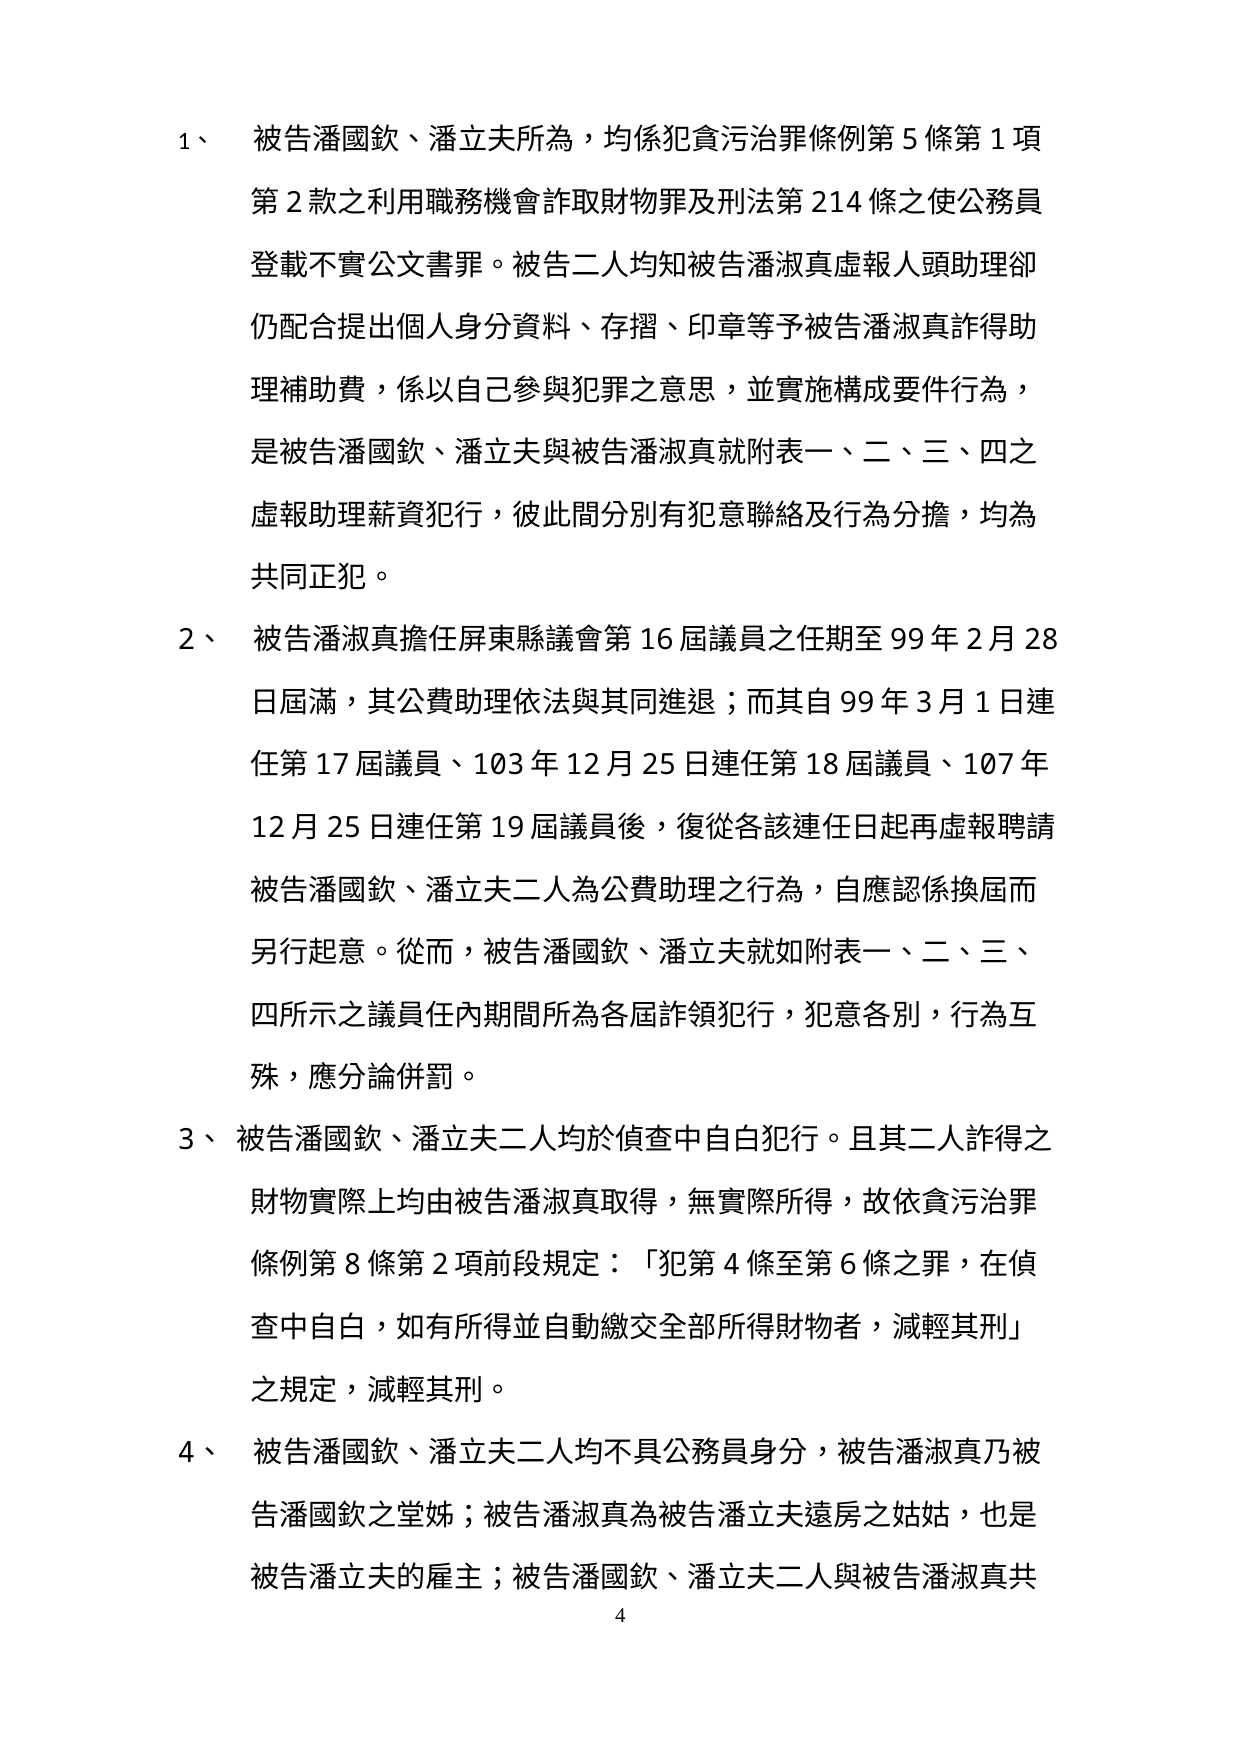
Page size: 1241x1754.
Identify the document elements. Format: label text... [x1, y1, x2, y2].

list 被告潘國欽、潘立夫二人均不具公務員身分，被告潘淑真乃被告潘國欽之堂姊；被告潘淑真為被告潘立夫遠房之姑姑，也是被告潘立夫的雇主；被告潘國欽、潘立夫二人與被告潘淑真共 [177, 1408, 1063, 1596]
list 被告潘國欽、潘立夫所為，均係犯貪污治罪條例第5條第1項 第2款之利用職務機會詐取財物罪及刑法第214條之使公務員登載不實公文書罪。被告二人均知被告潘淑真虛報人頭助理卻仍配合提出個人身分資料、存摺、印章等予被告潘淑真詐得助理補助費，係以自己參與犯罪之意思，並實施構成要件行為，是被告潘國欽、潘立夫與被告潘淑真就附表一、二、三、四之虛報助理薪資犯行，彼此間分別有犯意聯絡及行為分擔，均為共同正犯。 [177, 96, 1063, 596]
list 被告潘國欽、潘立夫二人均於偵查中自白犯行。且其二人詐得之財物實際上均由被告潘淑真取得，無實際所得，故依貪污治罪條例第8條第2項前段規定：「犯第4條至第6條之罪，在偵查中自白，如有所得並自動繳交全部所得財物者，減輕其刑」之規定，減輕其刑。 [177, 1096, 1063, 1408]
list 被告潘淑真擔任屏東縣議會第16屆議員之任期至99年2月28日屆滿，其公費助理依法與其同進退；而其自99年3月1日連任第17屆議員、103年12月25日連任第18屆議員、107年12月25日連任第19屆議員後，復從各該連任日起再虛報聘請被告潘國欽、潘立夫二人為公費助理之行為，自應認係換屆而另行起意。從而，被告潘國欽、潘立夫就如附表一、二、三、四所示之議員任內期間所為各屆詐領犯行，犯意各別，行為互殊，應分論併罰。 [177, 596, 1063, 1096]
